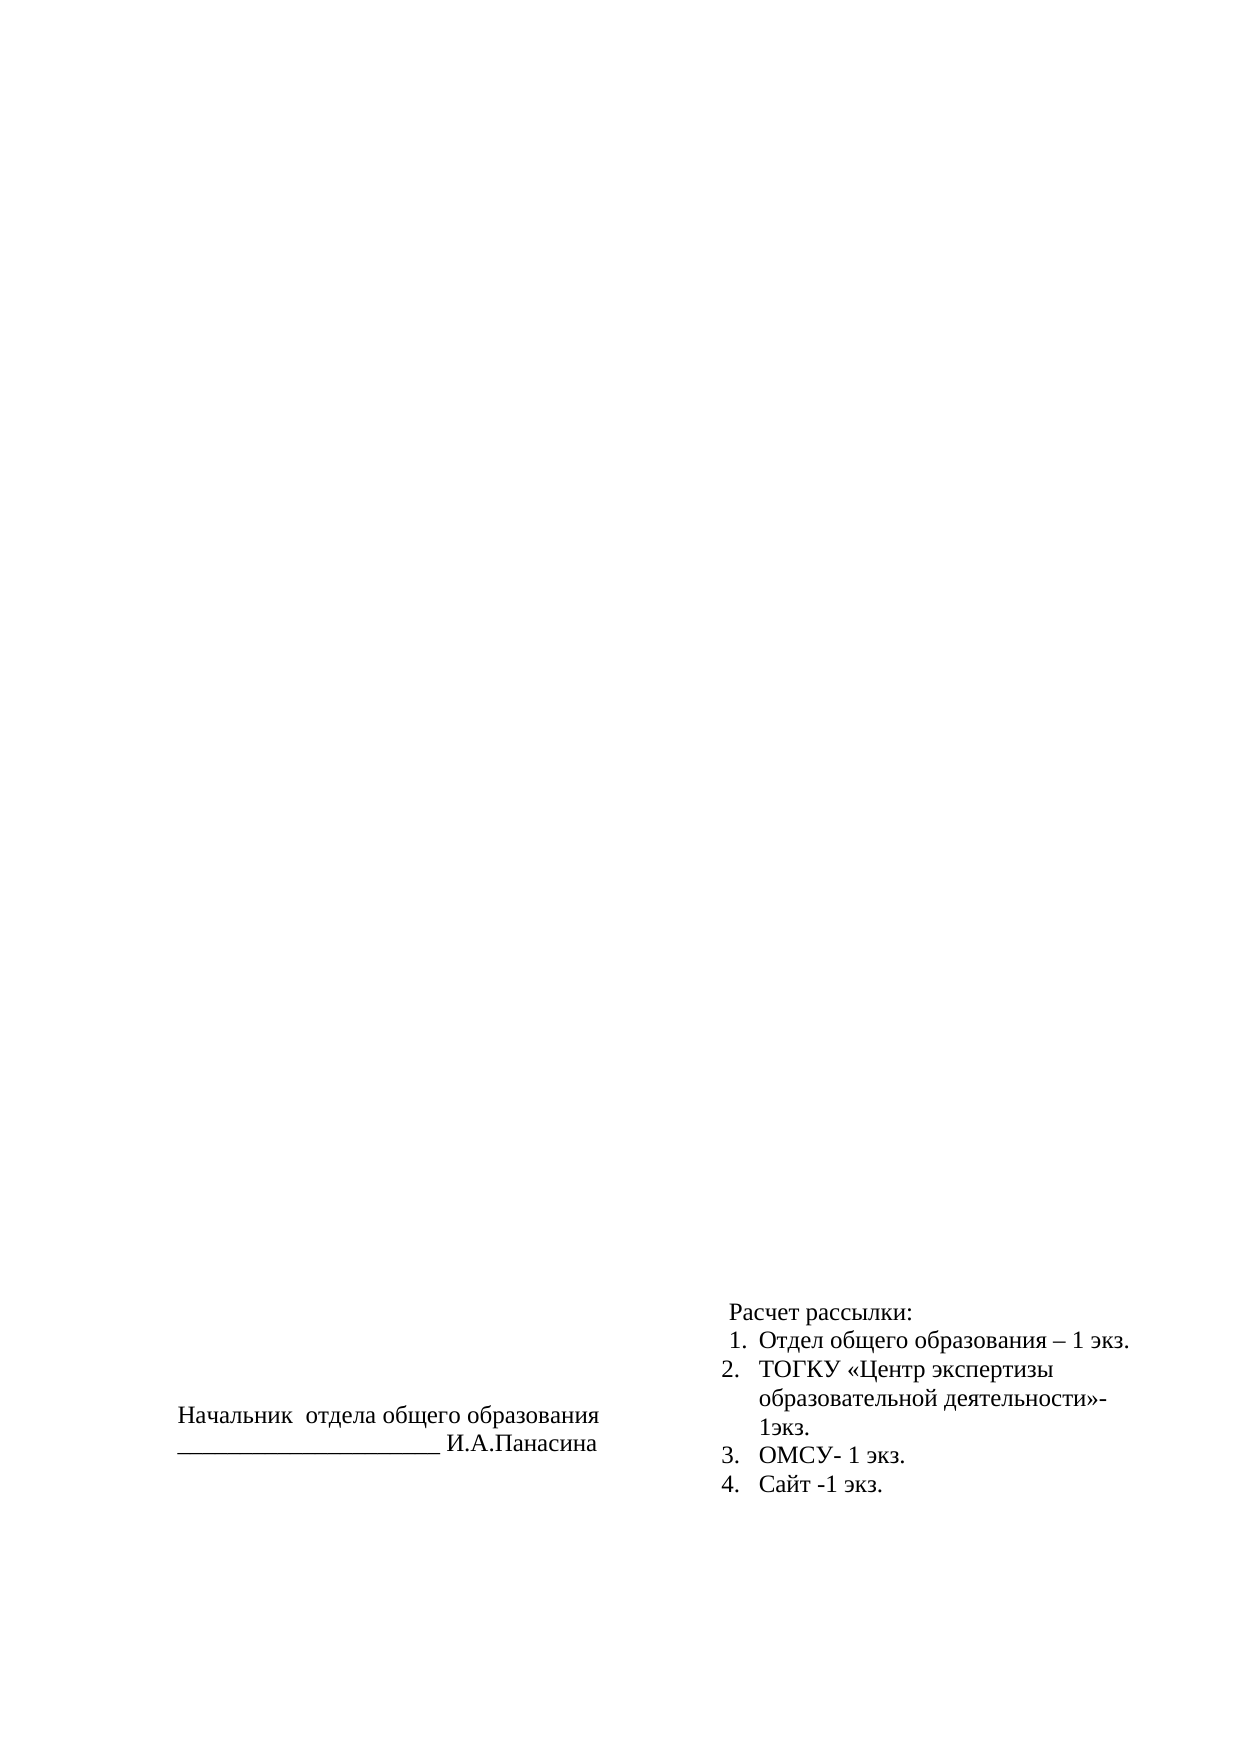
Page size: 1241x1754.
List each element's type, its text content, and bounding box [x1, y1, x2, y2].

table_cell [166, 135, 672, 161]
table_header Расчет рассылки: Отдел общего образования – 1 экз. ТОГКУ «Центр экспертизы образовательной деятельности»- 1экз. ОМСУ- 1 экз. Сайт -1 экз. [672, 109, 1141, 1617]
table_header [166, 109, 672, 135]
table_cell Начальник отдела общего образования _____________________ И.А.Панасина [166, 188, 672, 1617]
table_cell [166, 161, 672, 187]
